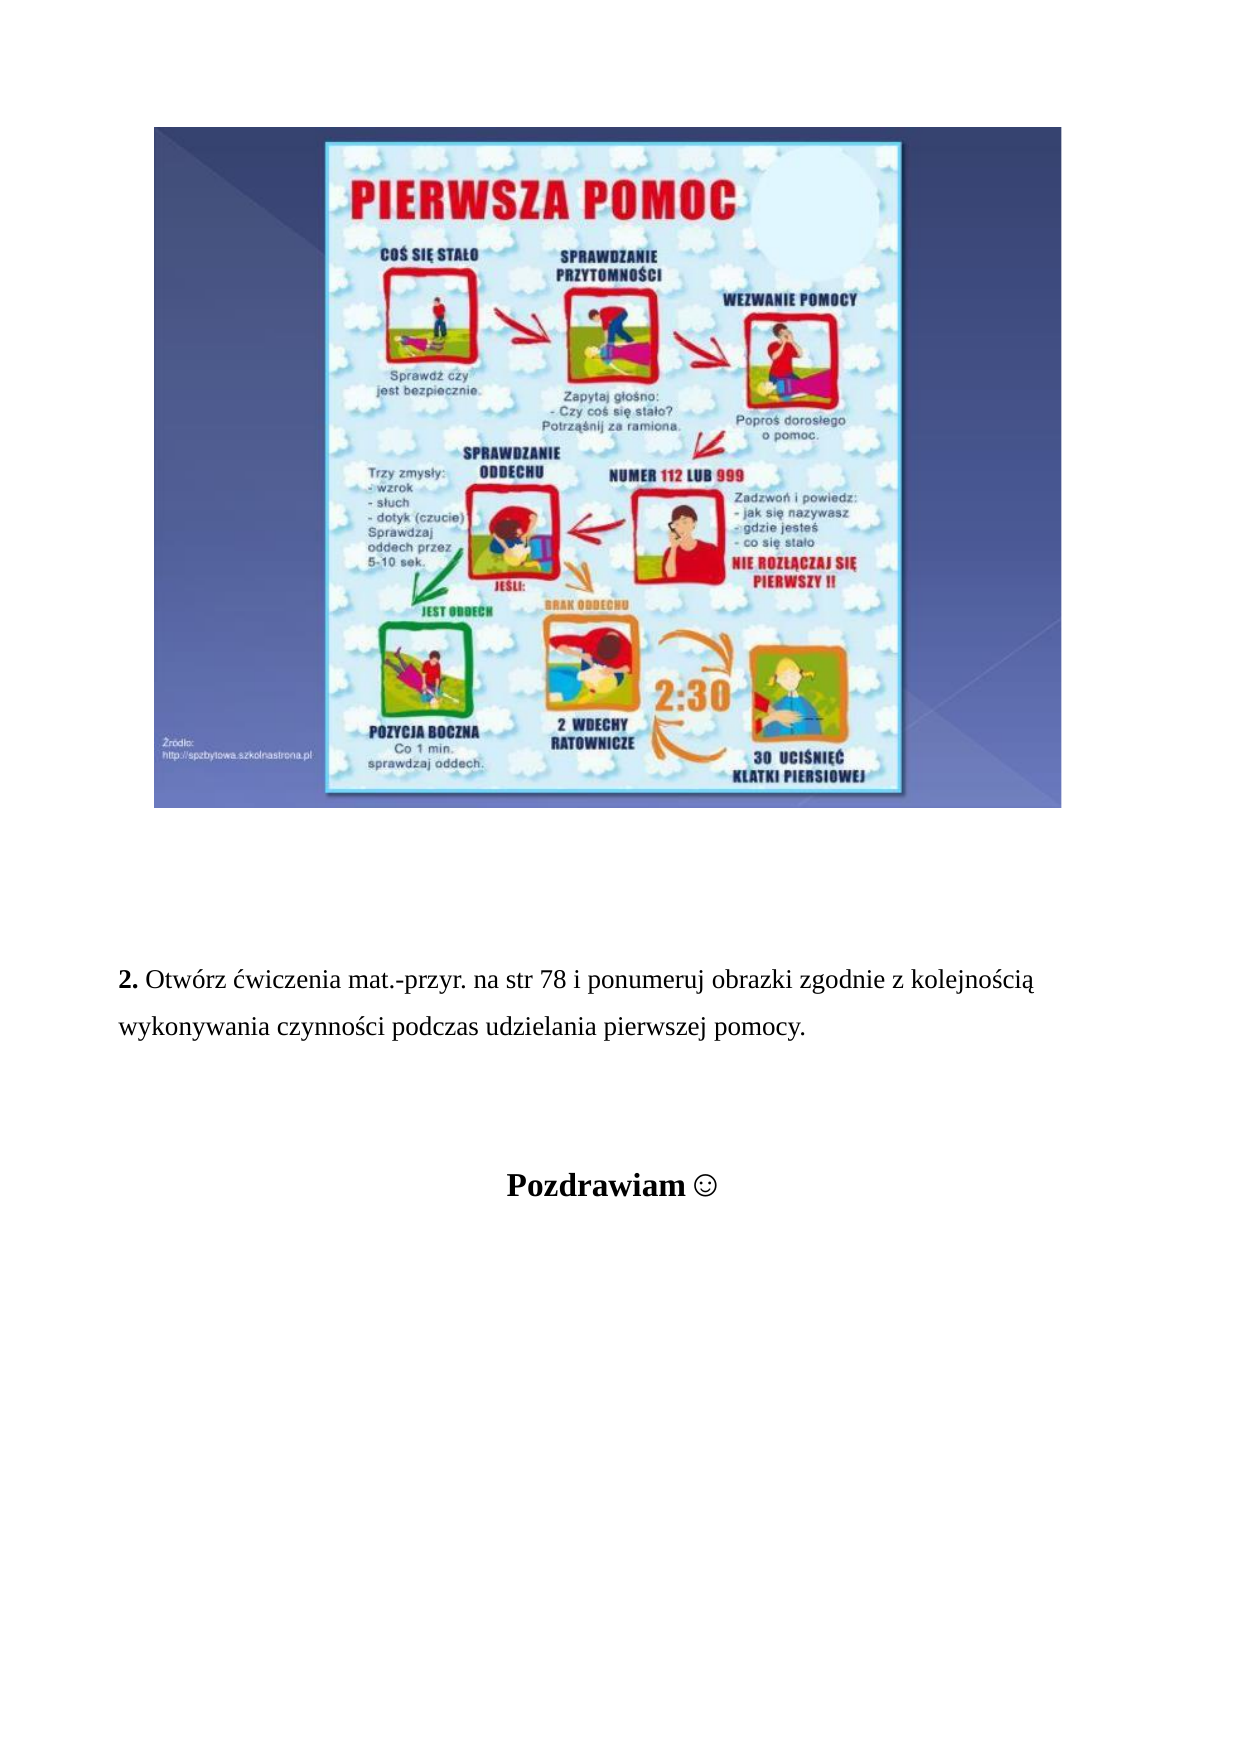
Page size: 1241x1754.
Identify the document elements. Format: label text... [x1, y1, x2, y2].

text Pozdrawiam☺ [118, 1161, 1122, 1204]
text 2. Otwórz ćwiczenia mat.-przyr. na str 78 i ponumeruj obrazki zgodnie z kolejnością wykonywania czynności podczas udzielania pierwszej pomocy. [118, 963, 1122, 1041]
picture [154, 127, 1062, 808]
